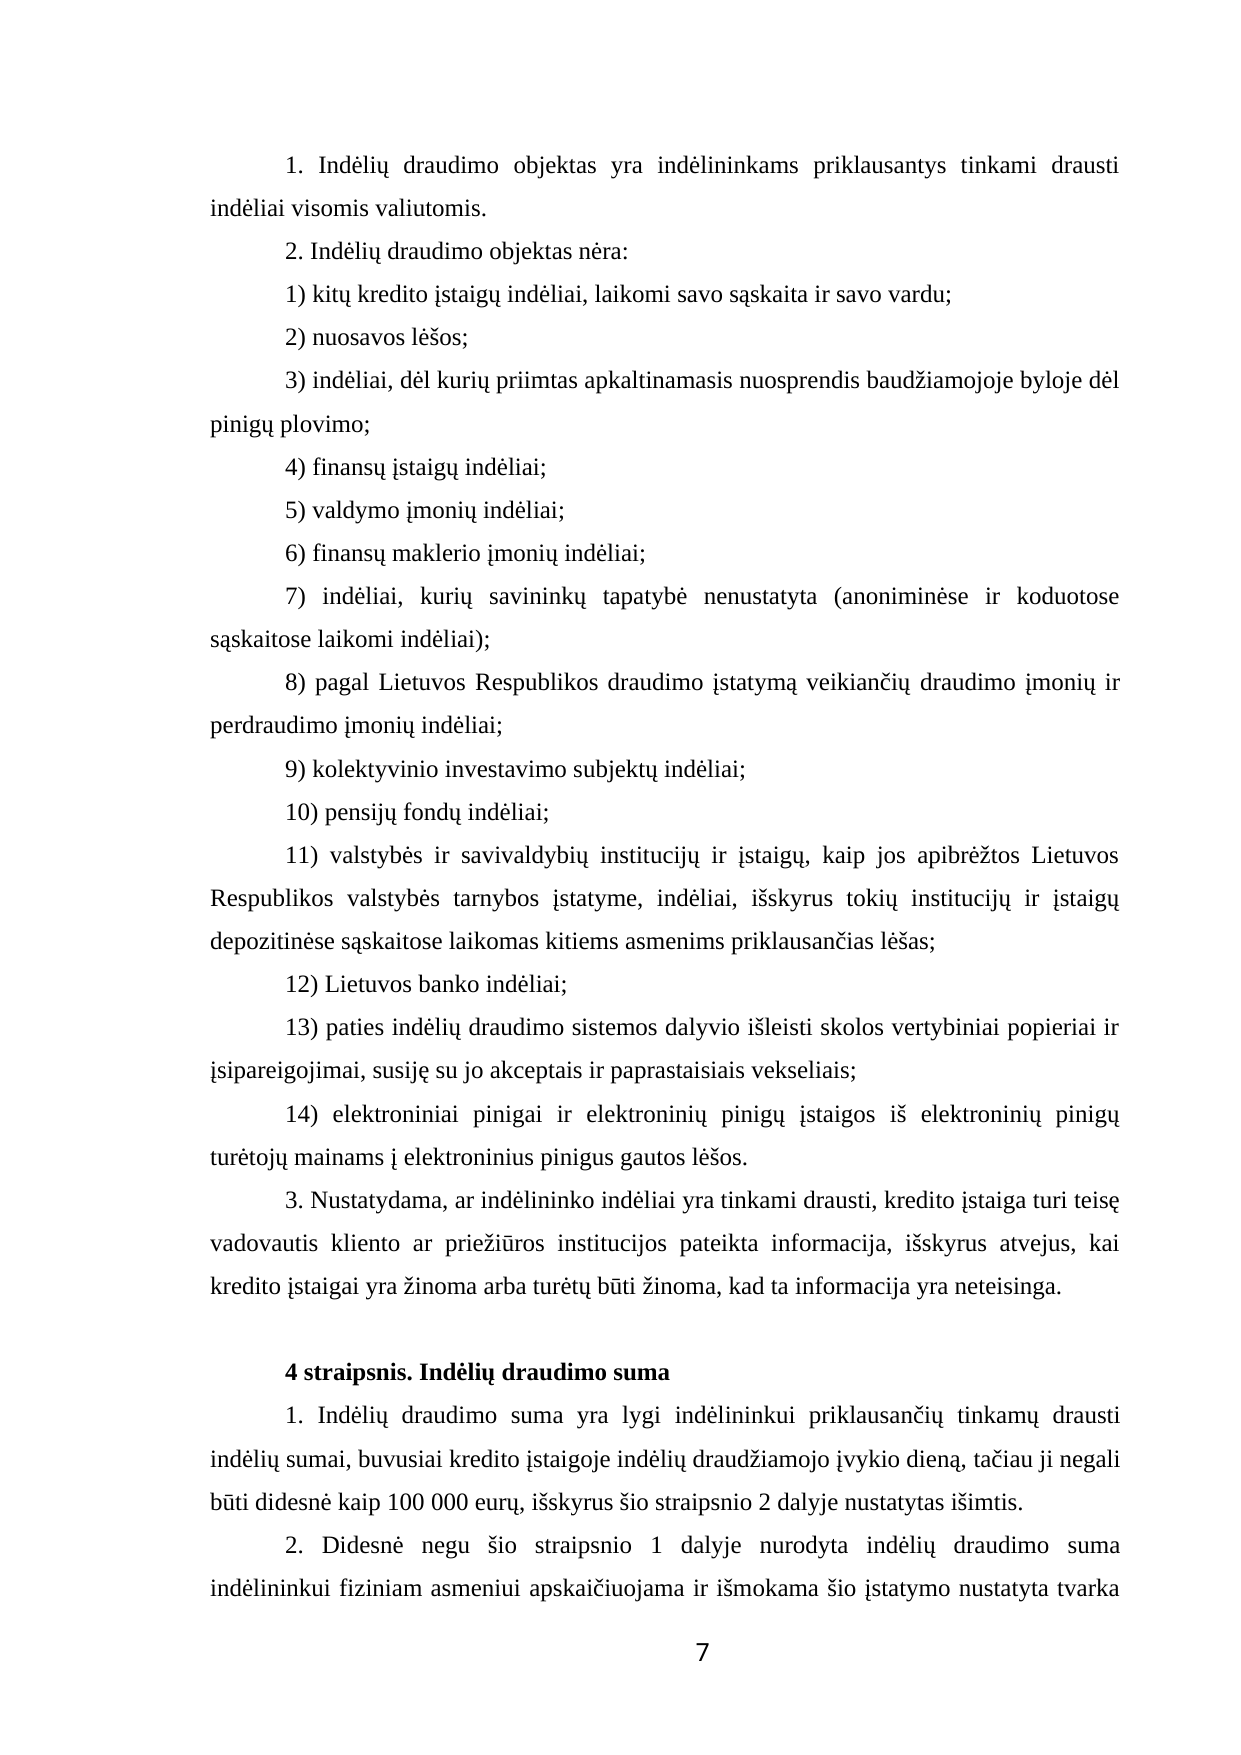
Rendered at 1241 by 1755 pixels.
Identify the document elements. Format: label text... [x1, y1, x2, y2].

text 3. Nustatydama, ar indėlininko indėliai yra tinkami drausti, kredito įstaiga turi teisę vadovautis kliento ar priežiūros institucijos pateikta informacija, išskyrus atvejus, kai kredito įstaigai yra žinoma arba turėtų būti žinoma, kad ta informacija yra neteisinga. [210, 1185, 1120, 1300]
text 2. Indėlių draudimo objektas nėra: [210, 236, 1120, 265]
text 4 straipsnis. Indėlių draudimo suma [210, 1357, 1120, 1386]
text 14) elektroniniai pinigai ir elektroninių pinigų įstaigos iš elektroninių pinigų turėtojų mainams į elektroninius pinigus gautos lėšos. [210, 1099, 1120, 1171]
text 13) paties indėlių draudimo sistemos dalyvio išleisti skolos vertybiniai popieriai ir įsipareigojimai, susiję su jo akceptais ir paprastaisiais vekseliais; [210, 1012, 1120, 1084]
text 10) pensijų fondų indėliai; [210, 797, 1120, 826]
text 9) kolektyvinio investavimo subjektų indėliai; [210, 754, 1120, 782]
text 2) nuosavos lėšos; [210, 322, 1120, 351]
text 3) indėliai, dėl kurių priimtas apkaltinamasis nuosprendis baudžiamojoje byloje dėl pinigų plovimo; [210, 366, 1120, 437]
text 12) Lietuvos banko indėliai; [210, 969, 1120, 998]
text 11) valstybės ir savivaldybių institucijų ir įstaigų, kaip jos apibrėžtos Lietuvos Respublikos valstybės tarnybos įstatyme, indėliai, išskyrus tokių institucijų ir įstaigų depozitinėse sąskaitose laikomas kitiems asmenims priklausančias lėšas; [210, 840, 1120, 955]
text 1. Indėlių draudimo suma yra lygi indėlininkui priklausančių tinkamų drausti indėlių sumai, buvusiai kredito įstaigoje indėlių draudžiamojo įvykio dieną, tačiau ji negali būti didesnė kaip 100 000 eurų, išskyrus šio straipsnio 2 dalyje nustatytas išimtis. [210, 1401, 1120, 1516]
text 8) pagal Lietuvos Respublikos draudimo įstatymą veikiančių draudimo įmonių ir perdraudimo įmonių indėliai; [210, 667, 1120, 739]
text 7) indėliai, kurių savininkų tapatybė nenustatyta (anoniminėse ir koduotose sąskaitose laikomi indėliai); [210, 581, 1120, 653]
text 1. Indėlių draudimo objektas yra indėlininkams priklausantys tinkami drausti indėliai visomis valiutomis. [210, 150, 1120, 222]
text 4) finansų įstaigų indėliai; [210, 452, 1120, 481]
text 1) kitų kredito įstaigų indėliai, laikomi savo sąskaita ir savo vardu; [210, 279, 1120, 308]
text 2. Didesnė negu šio straipsnio 1 dalyje nurodyta indėlių draudimo suma indėlininkui fiziniam asmeniui apskaičiuojama ir išmokama šio įstatymo nustatyta tvarka [210, 1530, 1120, 1602]
text 6) finansų maklerio įmonių indėliai; [210, 538, 1120, 567]
text 5) valdymo įmonių indėliai; [210, 495, 1120, 524]
